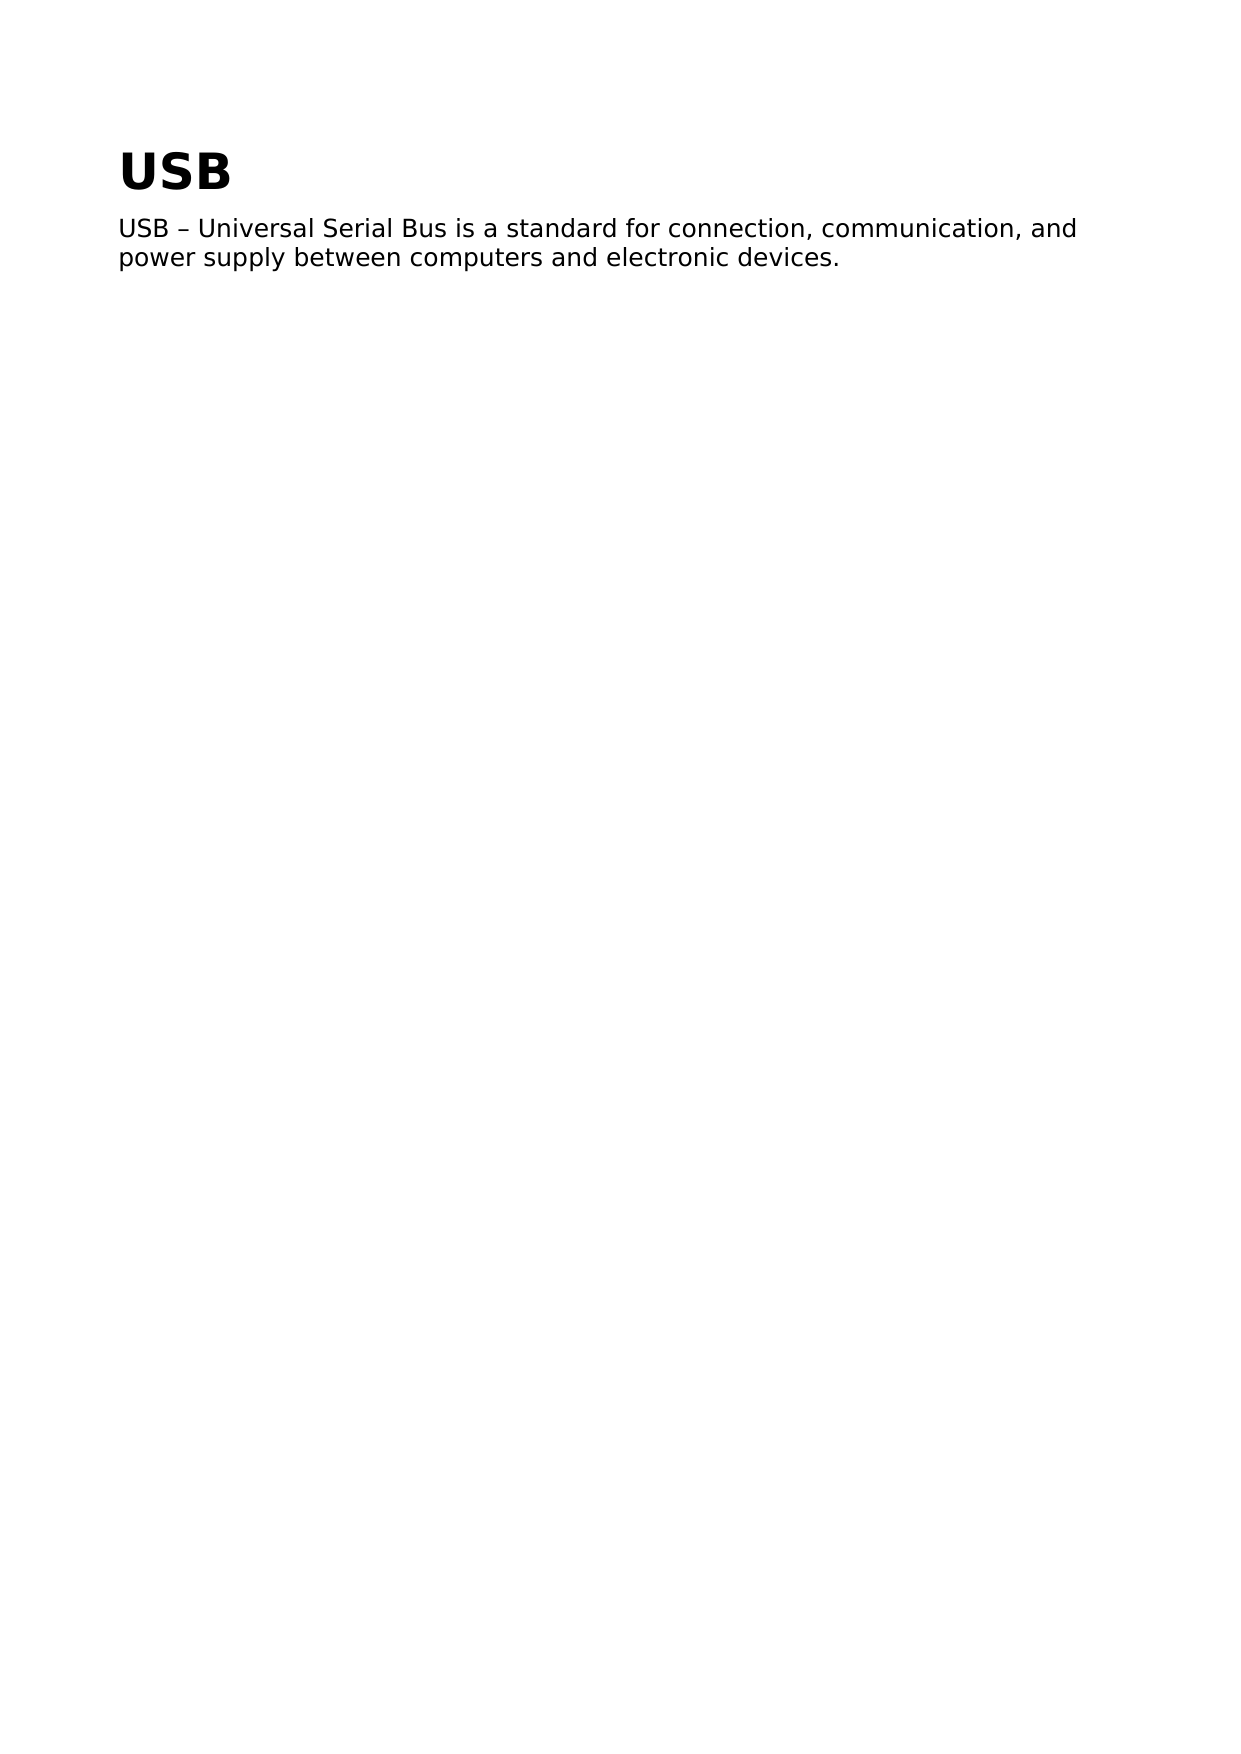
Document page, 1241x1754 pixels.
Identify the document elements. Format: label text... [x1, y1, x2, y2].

text USB – Universal Serial Bus is a standard for connection, communication, and power supply between computers and electronic devices. [118, 214, 1122, 272]
subtitle USB [118, 143, 1122, 201]
